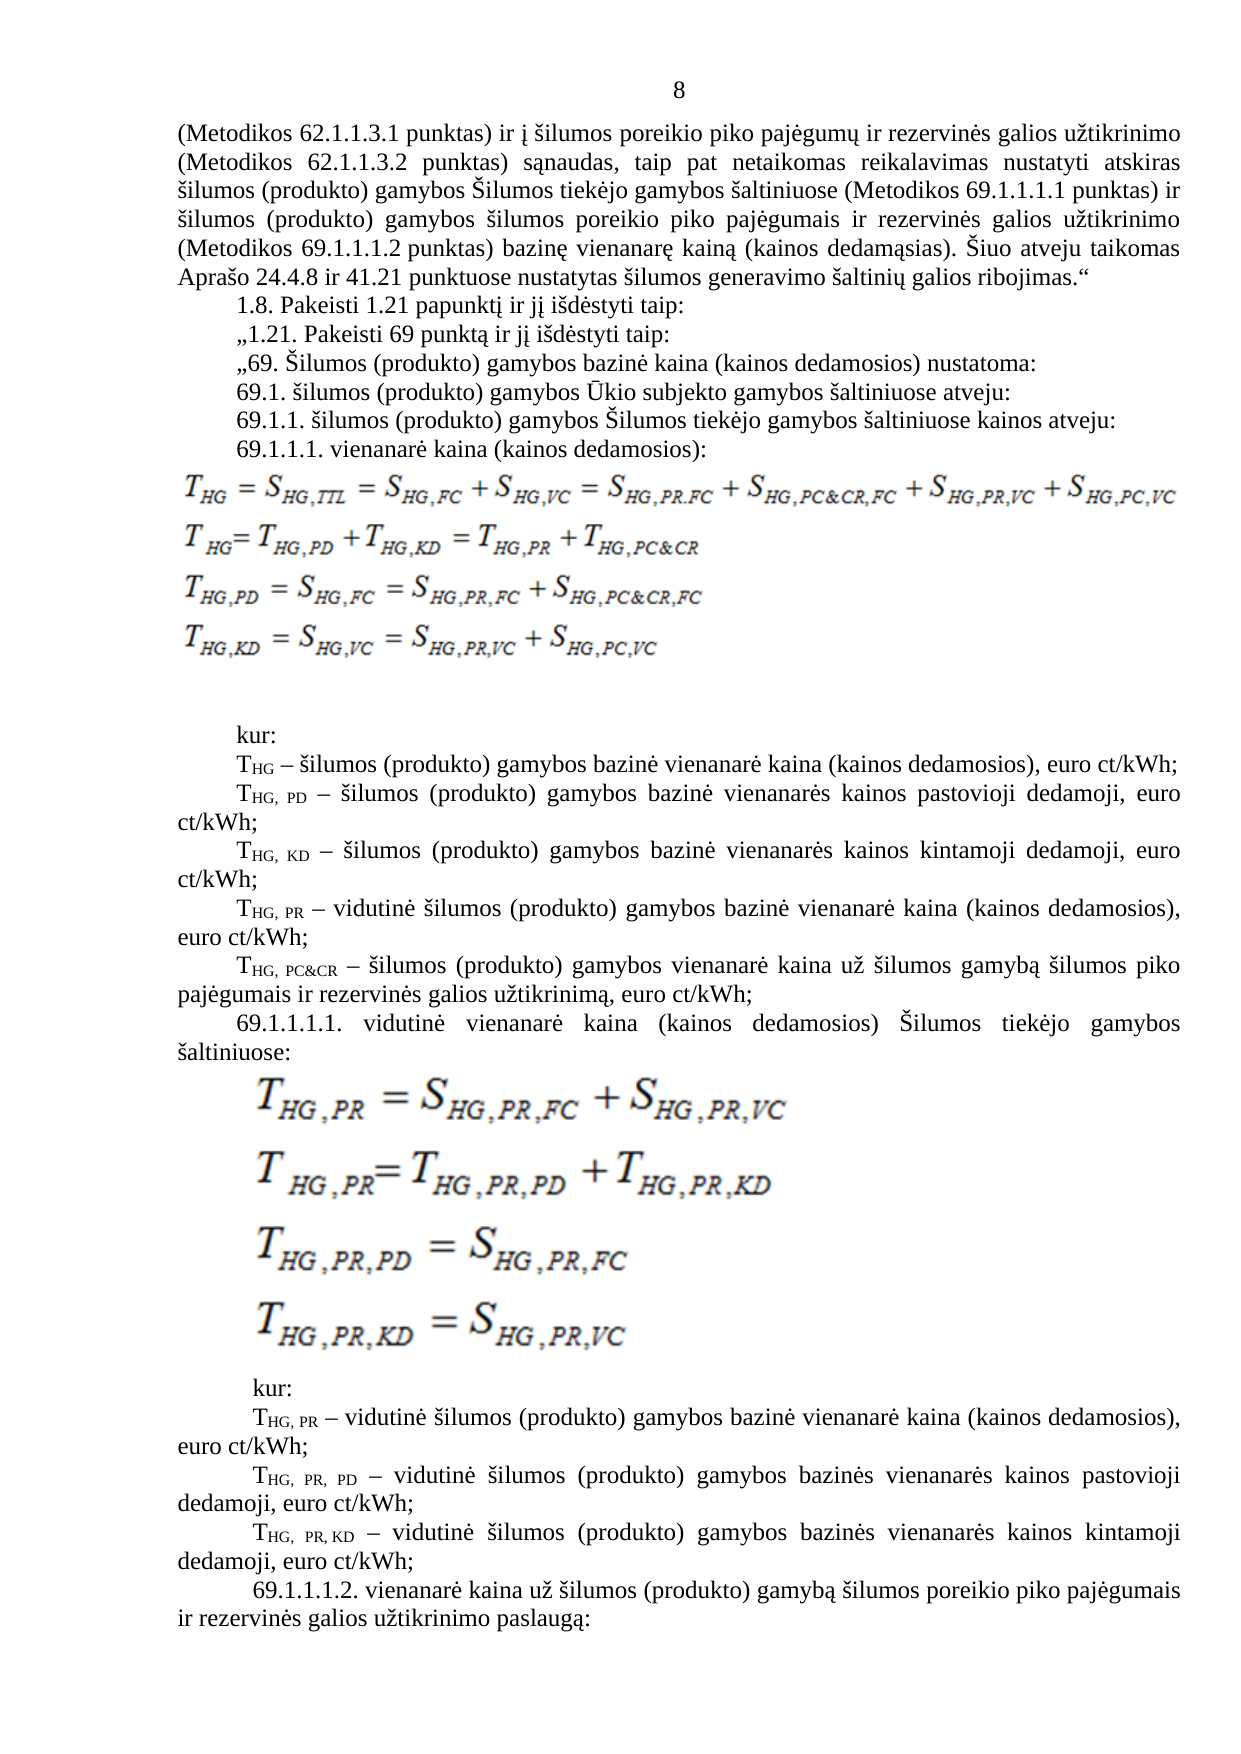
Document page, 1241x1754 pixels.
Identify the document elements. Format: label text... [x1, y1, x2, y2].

text THG, PD – šilumos (produkto) gamybos bazinė vienanarės kainos pastovioji dedamoji, euro ct/kWh; [177, 778, 1181, 836]
text 69.1.1.1.1. vidutinė vienanarė kaina (kainos dedamosios) Šilumos tiekėjo gamybos šaltiniuose: [177, 1008, 1181, 1066]
text kur: [177, 1373, 1181, 1402]
text kur: [177, 721, 1181, 749]
text THG – šilumos (produkto) gamybos bazinė vienanarė kaina (kainos dedamosios), euro ct/kWh; [177, 749, 1181, 778]
text 69.1. šilumos (produkto) gamybos Ūkio subjekto gamybos šaltiniuose atveju: [177, 377, 1181, 406]
text 1.8. Pakeisti 1.21 papunktį ir jį išdėstyti taip: [177, 291, 1181, 319]
text THG, PR, KD – vidutinė šilumos (produkto) gamybos bazinės vienanarės kainos kintamoji dedamoji, euro ct/kWh; [177, 1517, 1181, 1575]
text THG, PC&CR – šilumos (produkto) gamybos vienanarė kaina už šilumos gamybą šilumos piko pajėgumais ir rezervinės galios užtikrinimą, euro ct/kWh; [177, 951, 1181, 1008]
text THG, PR, PD – vidutinė šilumos (produkto) gamybos bazinės vienanarės kainos pastovioji dedamoji, euro ct/kWh; [177, 1460, 1181, 1517]
text 69.1.1.1.2. vienanarė kaina už šilumos (produkto) gamybą šilumos poreikio piko pajėgumais ir rezervinės galios užtikrinimo paslaugą: [177, 1575, 1181, 1632]
text THG, PR – vidutinė šilumos (produkto) gamybos bazinė vienanarė kaina (kainos dedamosios), euro ct/kWh; [177, 1402, 1181, 1460]
text „69. Šilumos (produkto) gamybos bazinė kaina (kainos dedamosios) nustatoma: [177, 348, 1181, 377]
text 69.1.1.1. vienanarė kaina (kainos dedamosios): [177, 434, 1181, 463]
text 69.1.1. šilumos (produkto) gamybos Šilumos tiekėjo gamybos šaltiniuose kainos atveju: [177, 406, 1181, 434]
text THG, PR – vidutinė šilumos (produkto) gamybos bazinė vienanarė kaina (kainos dedamosios), euro ct/kWh; [177, 893, 1181, 951]
text (Metodikos 62.1.1.3.1 punktas) ir į šilumos poreikio piko pajėgumų ir rezervinės galios užtikrinimo (Metodikos 62.1.1.3.2 punktas) sąnaudas, taip pat netaikomas reikalavimas nustatyti atskiras šilumos (produkto) gamybos Šilumos tiekėjo gamybos šaltiniuose (Metodikos 69.1.1.1.1 punktas) ir šilumos (produkto) gamybos šilumos poreikio piko pajėgumais ir rezervinės galios užtikrinimo (Metodikos 69.1.1.1.2 punktas) bazinę vienanarę kainą (kainos dedamąsias). Šiuo atveju taikomas Aprašo 24.4.8 ir 41.21 punktuose nustatytas šilumos generavimo šaltinių galios ribojimas.“ [177, 118, 1181, 291]
text THG, KD – šilumos (produkto) gamybos bazinė vienanarės kainos kintamoji dedamoji, euro ct/kWh; [177, 836, 1181, 893]
text „1.21. Pakeisti 69 punktą ir jį išdėstyti taip: [177, 319, 1181, 348]
